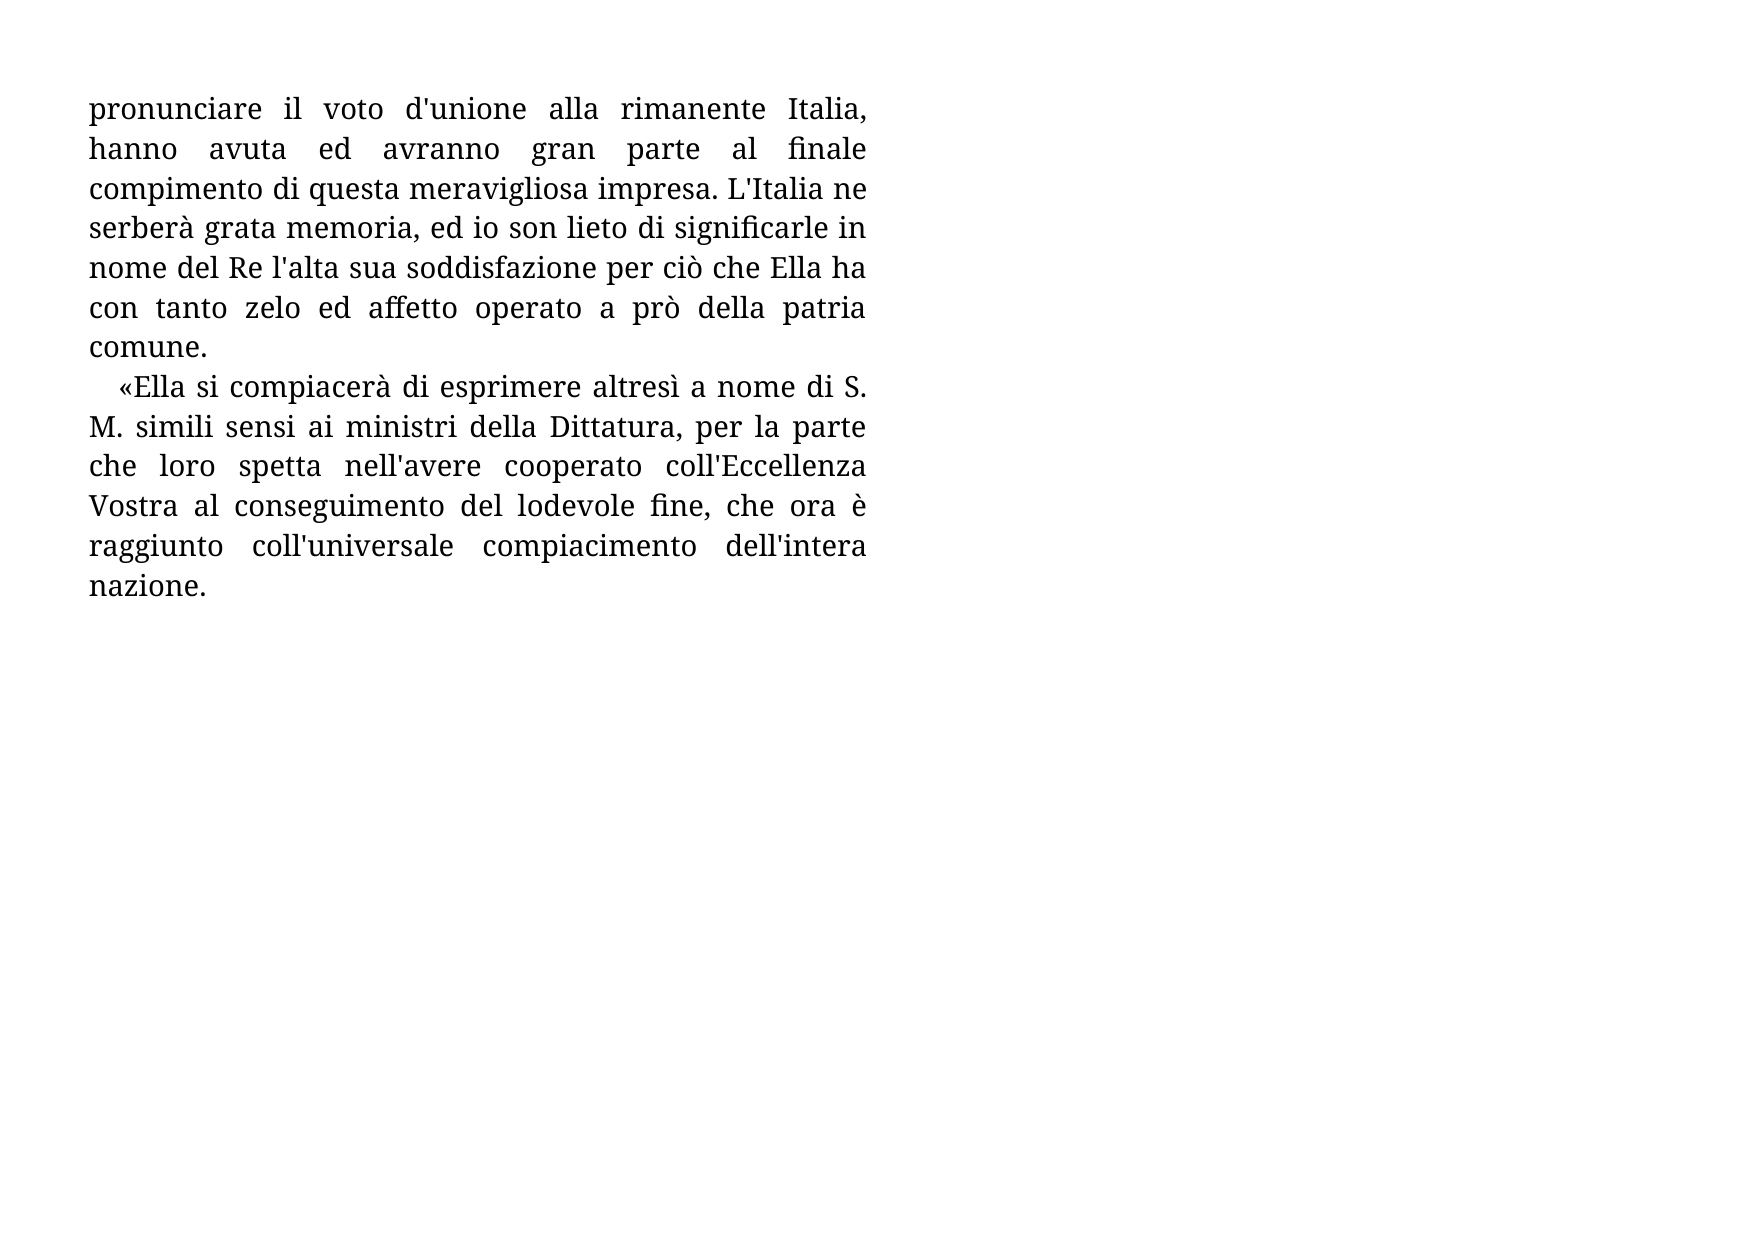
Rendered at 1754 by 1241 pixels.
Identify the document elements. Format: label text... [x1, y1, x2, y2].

text pronunciare il voto d'unione alla rimanente Italia, hanno avuta ed avranno gran parte al finale compimento di questa meravigliosa impresa. L'Italia ne serberà grata memoria, ed io son lieto di significarle in nome del Re l'alta sua soddisfazione per ciò che Ella ha con tanto zelo ed affetto operato a prò della patria comune. [88, 88, 868, 366]
text «Ella si compiacerà di esprimere altresì a nome di S. M. simili sensi ai ministri della Dittatura, per la parte che loro spetta nell'avere cooperato coll'Eccellenza Vostra al conseguimento del lodevole fine, che ora è raggiunto coll'universale compiacimento dell'intera nazione. [88, 366, 868, 604]
